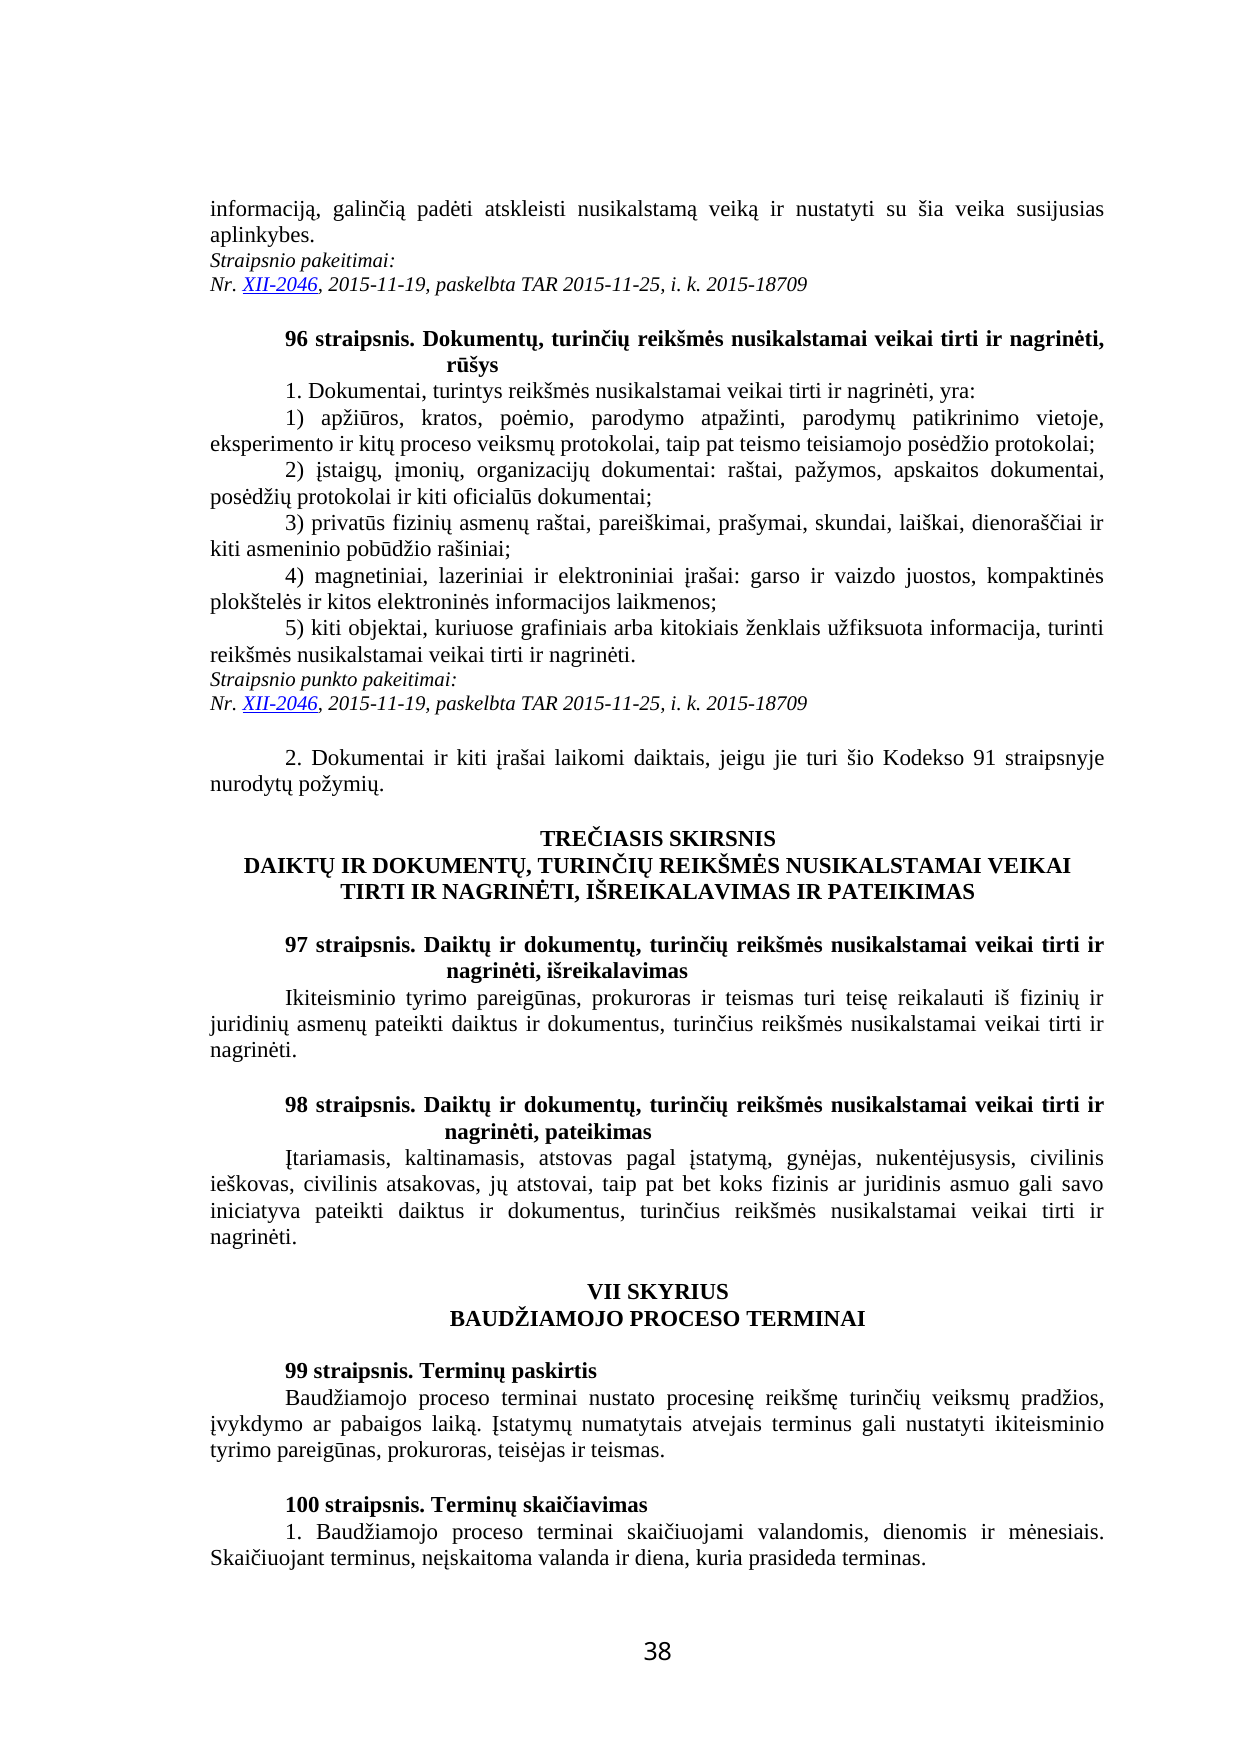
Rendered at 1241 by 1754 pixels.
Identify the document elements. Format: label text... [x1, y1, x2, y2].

text 98 straipsnis. Daiktų ir dokumentų, turinčių reikšmės nusikalstamai veikai tirti ir nagrinėti, pateikimas [285, 1091, 1106, 1144]
text Baudžiamojo proceso terminai nustato procesinę reikšmę turinčių veiksmų pradžios, įvykdymo ar pabaigos laiką. Įstatymų numatytais atvejais terminus gali nustatyti ikiteisminio tyrimo pareigūnas, prokuroras, teisėjas ir teismas. [210, 1384, 1106, 1463]
text daiktų ir dokumentų, turinčių reikšmės nusikalstamai veikai tirti ir nagrinėti, išreikalavimas ir pateikimas [210, 852, 1106, 904]
text 5) kiti objektai, kuriuose grafiniais arba kitokiais ženklais užfiksuota informacija, turinti reikšmės nusikalstamai veikai tirti ir nagrinėti. [210, 614, 1106, 667]
text Įtariamasis, kaltinamasis, atstovas pagal įstatymą, gynėjas, nukentėjusysis, civilinis ieškovas, civilinis atsakovas, jų atstovai, taip pat bet koks fizinis ar juridinis asmuo gali savo iniciatyva pateikti daiktus ir dokumentus, turinčius reikšmės nusikalstamai veikai tirti ir nagrinėti. [210, 1144, 1106, 1249]
text Straipsnio pakeitimai: [210, 248, 1106, 272]
text Ikiteisminio tyrimo pareigūnas, prokuroras ir teismas turi teisę reikalauti iš fizinių ir juridinių asmenų pateikti daiktus ir dokumentus, turinčius reikšmės nusikalstamai veikai tirti ir nagrinėti. [210, 984, 1106, 1063]
text 99 straipsnis. Terminų paskirtis [210, 1357, 1106, 1384]
text 2) įstaigų, įmonių, organizacijų dokumentai: raštai, pažymos, apskaitos dokumentai, posėdžių protokolai ir kiti oficialūs dokumentai; [210, 456, 1106, 509]
text TREČIASIS SKIRSNIS [210, 826, 1106, 852]
text 1. Baudžiamojo proceso terminai skaičiuojami valandomis, dienomis ir mėnesiais. Skaičiuojant terminus, neįskaitoma valanda ir diena, kuria prasideda terminas. [210, 1518, 1106, 1571]
text 2. Dokumentai ir kiti įrašai laikomi daiktais, jeigu jie turi šio Kodekso 91 straipsnyje nurodytų požymių. [210, 744, 1106, 797]
text 100 straipsnis. Terminų skaičiavimas [210, 1492, 1106, 1518]
text 1. Dokumentai, turintys reikšmės nusikalstamai veikai tirti ir nagrinėti, yra: [210, 377, 1106, 404]
text 4) magnetiniai, lazeriniai ir elektroniniai įrašai: garso ir vaizdo juostos, kompaktinės plokštelės ir kitos elektroninės informacijos laikmenos; [210, 562, 1106, 614]
text Nr. XII-2046, 2015-11-19, paskelbta TAR 2015-11-25, i. k. 2015-18709 [210, 272, 1106, 296]
text 97 straipsnis. Daiktų ir dokumentų, turinčių reikšmės nusikalstamai veikai tirti ir nagrinėti, išreikalavimas [285, 931, 1106, 984]
text Nr. XII-2046, 2015-11-19, paskelbta TAR 2015-11-25, i. k. 2015-18709 [210, 691, 1106, 715]
text Baudžiamojo proceso terminai [210, 1305, 1106, 1331]
text VII skyrius [210, 1278, 1106, 1305]
text informaciją, galinčią padėti atskleisti nusikalstamą veiką ir nustatyti su šia veika susijusias aplinkybes. [210, 195, 1106, 248]
text 96 straipsnis. Dokumentų, turinčių reikšmės nusikalstamai veikai tirti ir nagrinėti, rūšys [285, 324, 1106, 377]
text 3) privatūs fizinių asmenų raštai, pareiškimai, prašymai, skundai, laiškai, dienoraščiai ir kiti asmeninio pobūdžio rašiniai; [210, 509, 1106, 562]
text Straipsnio punkto pakeitimai: [210, 667, 1106, 691]
text 1) apžiūros, kratos, poėmio, parodymo atpažinti, parodymų patikrinimo vietoje, eksperimento ir kitų proceso veiksmų protokolai, taip pat teismo teisiamojo posėdžio protokolai; [210, 404, 1106, 456]
